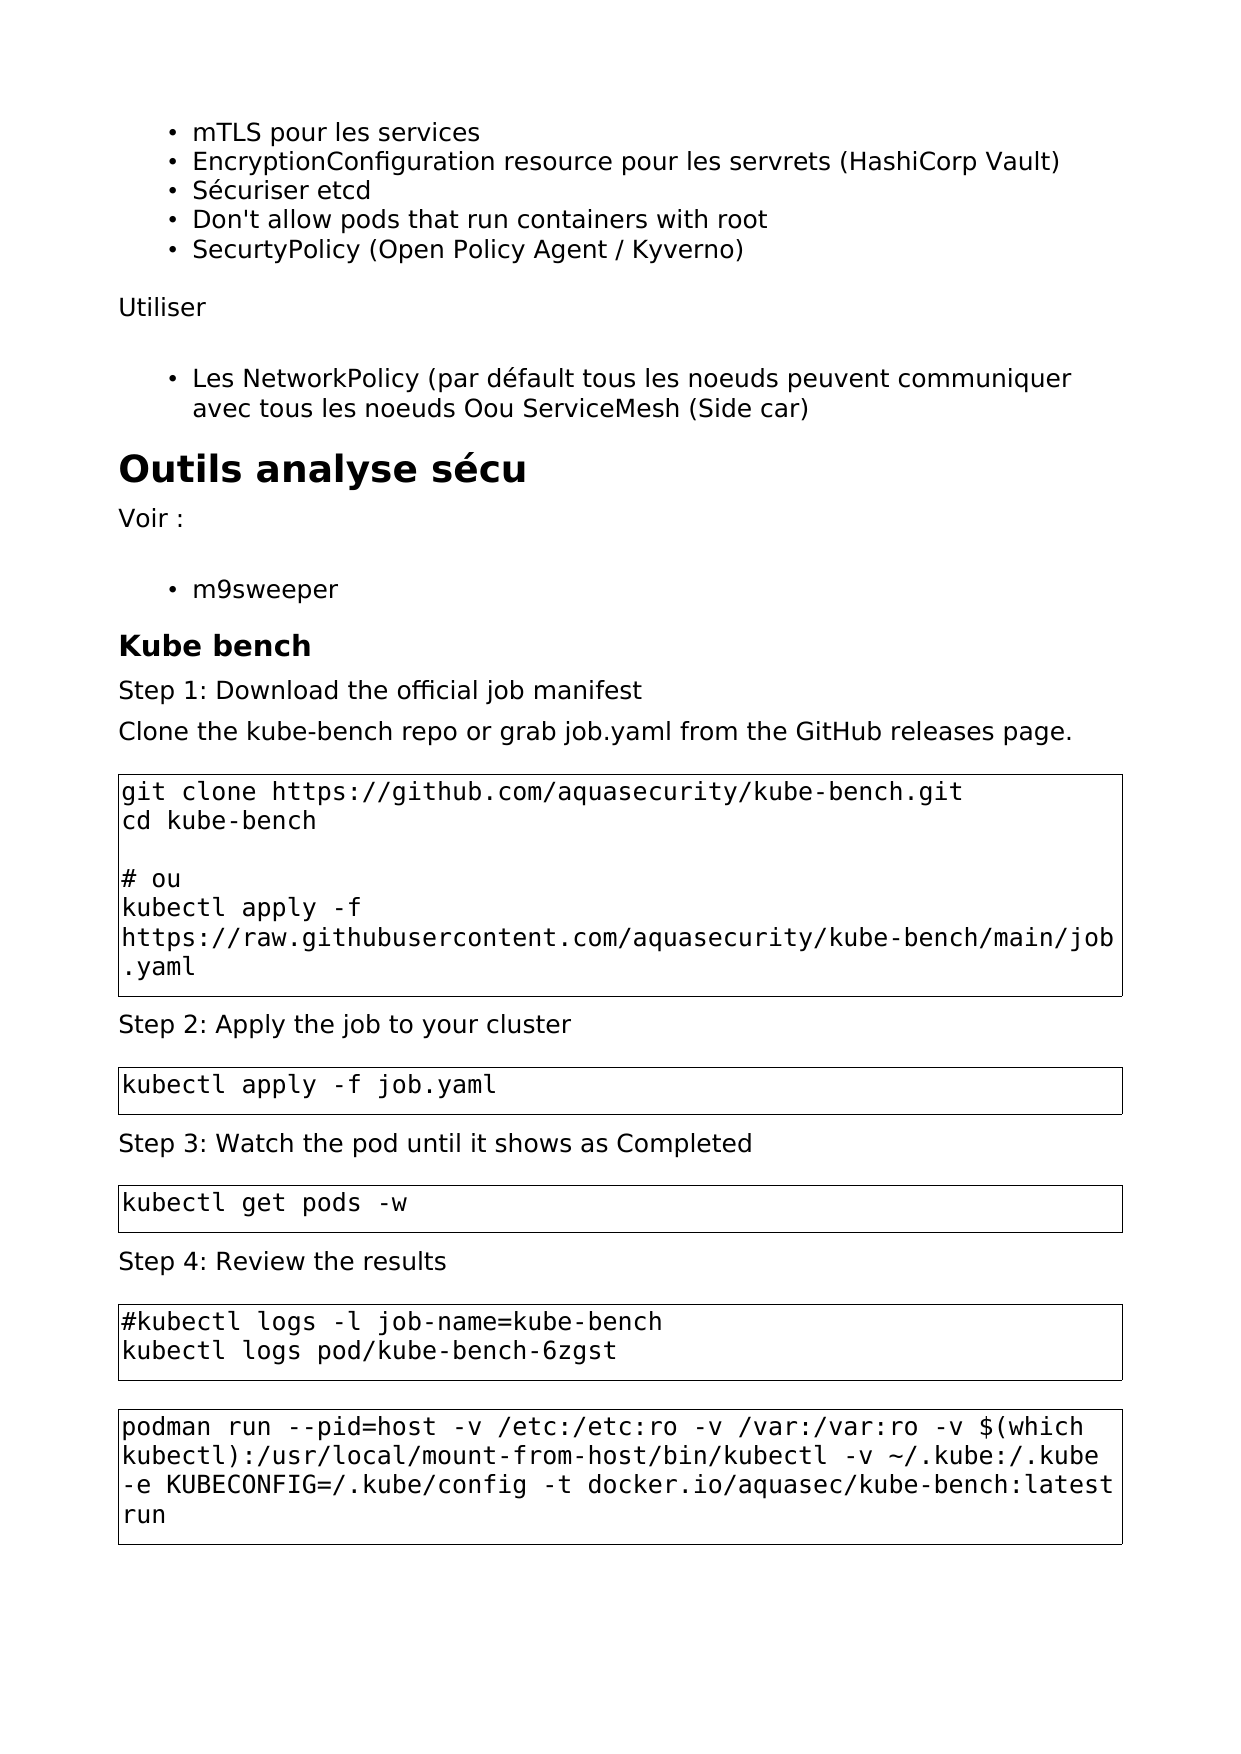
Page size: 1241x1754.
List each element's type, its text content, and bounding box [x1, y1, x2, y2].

table_header podman run --pid=host -v /etc:/etc:ro -v /var:/var:ro -v $(which kubectl):/usr/local/mount-from-host/bin/kubectl -v ~/.kube:/.kube -e KUBECONFIG=/.kube/config -t docker.io/aquasec/kube-bench:latest run [119, 1410, 1122, 1544]
list Les NetworkPolicy (par défault tous les noeuds peuvent communiquer avec tous les noeuds Oou ServiceMesh (Side car) [177, 364, 1122, 423]
list m9sweeper [177, 575, 1122, 604]
text Clone the kube-bench repo or grab job.yaml from the GitHub releases page. [118, 717, 1122, 747]
text Voir : [118, 504, 1122, 533]
list SecurtyPolicy (Open Policy Agent / Kyverno) [177, 235, 1122, 264]
list Sécuriser etcd [177, 176, 1122, 206]
table_header kubectl get pods -w [119, 1186, 1122, 1232]
list Don't allow pods that run containers with root [177, 206, 1122, 235]
text Step 4: Review the results [118, 1247, 1122, 1276]
subtitle Outils analyse sécu [118, 448, 1122, 492]
list EncryptionConfiguration resource pour les servrets (HashiCorp Vault) [177, 147, 1122, 176]
table_header git clone https://github.com/aquasecurity/kube-bench.git cd kube-bench # ou kubectl apply -f https://raw.githubusercontent.com/aquasecurity/kube-bench/main/job.yaml [119, 775, 1122, 996]
text Step 2: Apply the job to your cluster [118, 1011, 1122, 1040]
list mTLS pour les services [177, 118, 1122, 147]
subtitle Kube bench [118, 629, 1122, 663]
text Step 3: Watch the pod until it shows as Completed [118, 1129, 1122, 1158]
table_header kubectl apply -f job.yaml [119, 1068, 1122, 1114]
table_header #kubectl logs -l job-name=kube-bench kubectl logs pod/kube-bench-6zgst [119, 1305, 1122, 1380]
text Step 1: Download the official job manifest [118, 676, 1122, 705]
text Utiliser [118, 293, 1122, 323]
